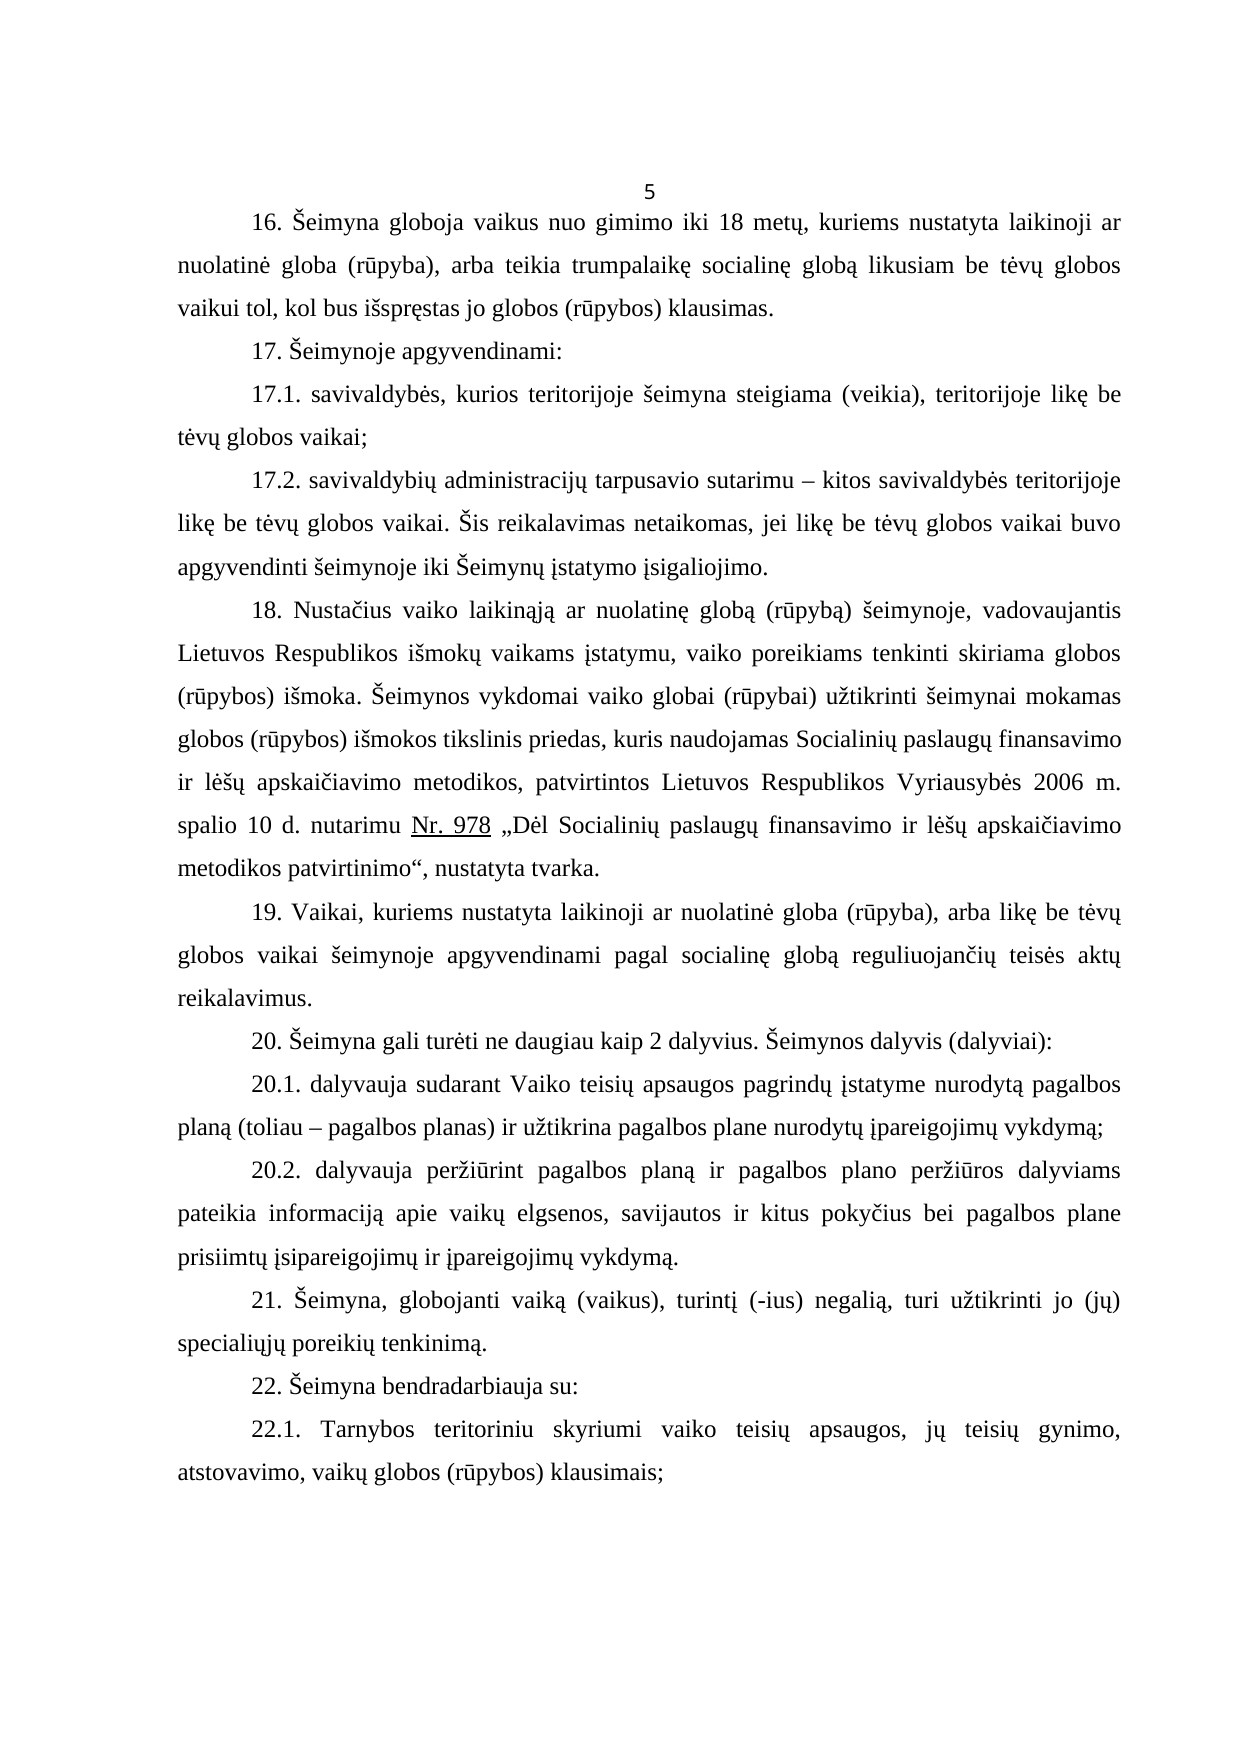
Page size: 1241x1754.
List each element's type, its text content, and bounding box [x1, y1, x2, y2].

text 20.2. dalyvauja peržiūrint pagalbos planą ir pagalbos plano peržiūros dalyviams pateikia informaciją apie vaikų elgsenos, savijautos ir kitus pokyčius bei pagalbos plane prisiimtų įsipareigojimų ir įpareigojimų vykdymą. [177, 1155, 1122, 1270]
text 20. Šeimyna gali turėti ne daugiau kaip 2 dalyvius. Šeimynos dalyvis (dalyviai): [177, 1026, 1122, 1055]
text 22. Šeimyna bendradarbiauja su: [177, 1371, 1122, 1400]
text 20.1. dalyvauja sudarant Vaiko teisių apsaugos pagrindų įstatyme nurodytą pagalbos planą (toliau – pagalbos planas) ir užtikrina pagalbos plane nurodytų įpareigojimų vykdymą; [177, 1069, 1122, 1141]
text 17.2. savivaldybių administracijų tarpusavio sutarimu – kitos savivaldybės teritorijoje likę be tėvų globos vaikai. Šis reikalavimas netaikomas, jei likę be tėvų globos vaikai buvo apgyvendinti šeimynoje iki Šeimynų įstatymo įsigaliojimo. [177, 465, 1122, 580]
text 16. Šeimyna globoja vaikus nuo gimimo iki 18 metų, kuriems nustatyta laikinoji ar nuolatinė globa (rūpyba), arba teikia trumpalaikę socialinę globą likusiam be tėvų globos vaikui tol, kol bus išspręstas jo globos (rūpybos) klausimas. [177, 207, 1122, 322]
text 17.1. savivaldybės, kurios teritorijoje šeimyna steigiama (veikia), teritorijoje likę be tėvų globos vaikai; [177, 379, 1122, 451]
text 17. Šeimynoje apgyvendinami: [177, 336, 1122, 365]
text 18. Nustačius vaiko laikinąją ar nuolatinę globą (rūpybą) šeimynoje, vadovaujantis Lietuvos Respublikos išmokų vaikams įstatymu, vaiko poreikiams tenkinti skiriama globos (rūpybos) išmoka. Šeimynos vykdomai vaiko globai (rūpybai) užtikrinti šeimynai mokamas globos (rūpybos) išmokos tikslinis priedas, kuris naudojamas Socialinių paslaugų finansavimo ir lėšų apskaičiavimo metodikos, patvirtintos Lietuvos Respublikos Vyriausybės 2006 m. spalio 10 d. nutarimu Nr. 978 „Dėl Socialinių paslaugų finansavimo ir lėšų apskaičiavimo metodikos patvirtinimo“, nustatyta tvarka. [177, 595, 1122, 882]
text 19. Vaikai, kuriems nustatyta laikinoji ar nuolatinė globa (rūpyba), arba likę be tėvų globos vaikai šeimynoje apgyvendinami pagal socialinę globą reguliuojančių teisės aktų reikalavimus. [177, 897, 1122, 1012]
text 22.1. Tarnybos teritoriniu skyriumi vaiko teisių apsaugos, jų teisių gynimo, atstovavimo, vaikų globos (rūpybos) klausimais; [177, 1414, 1122, 1486]
text 21. Šeimyna, globojanti vaiką (vaikus), turintį (-ius) negalią, turi užtikrinti jo (jų) specialiųjų poreikių tenkinimą. [177, 1285, 1122, 1357]
